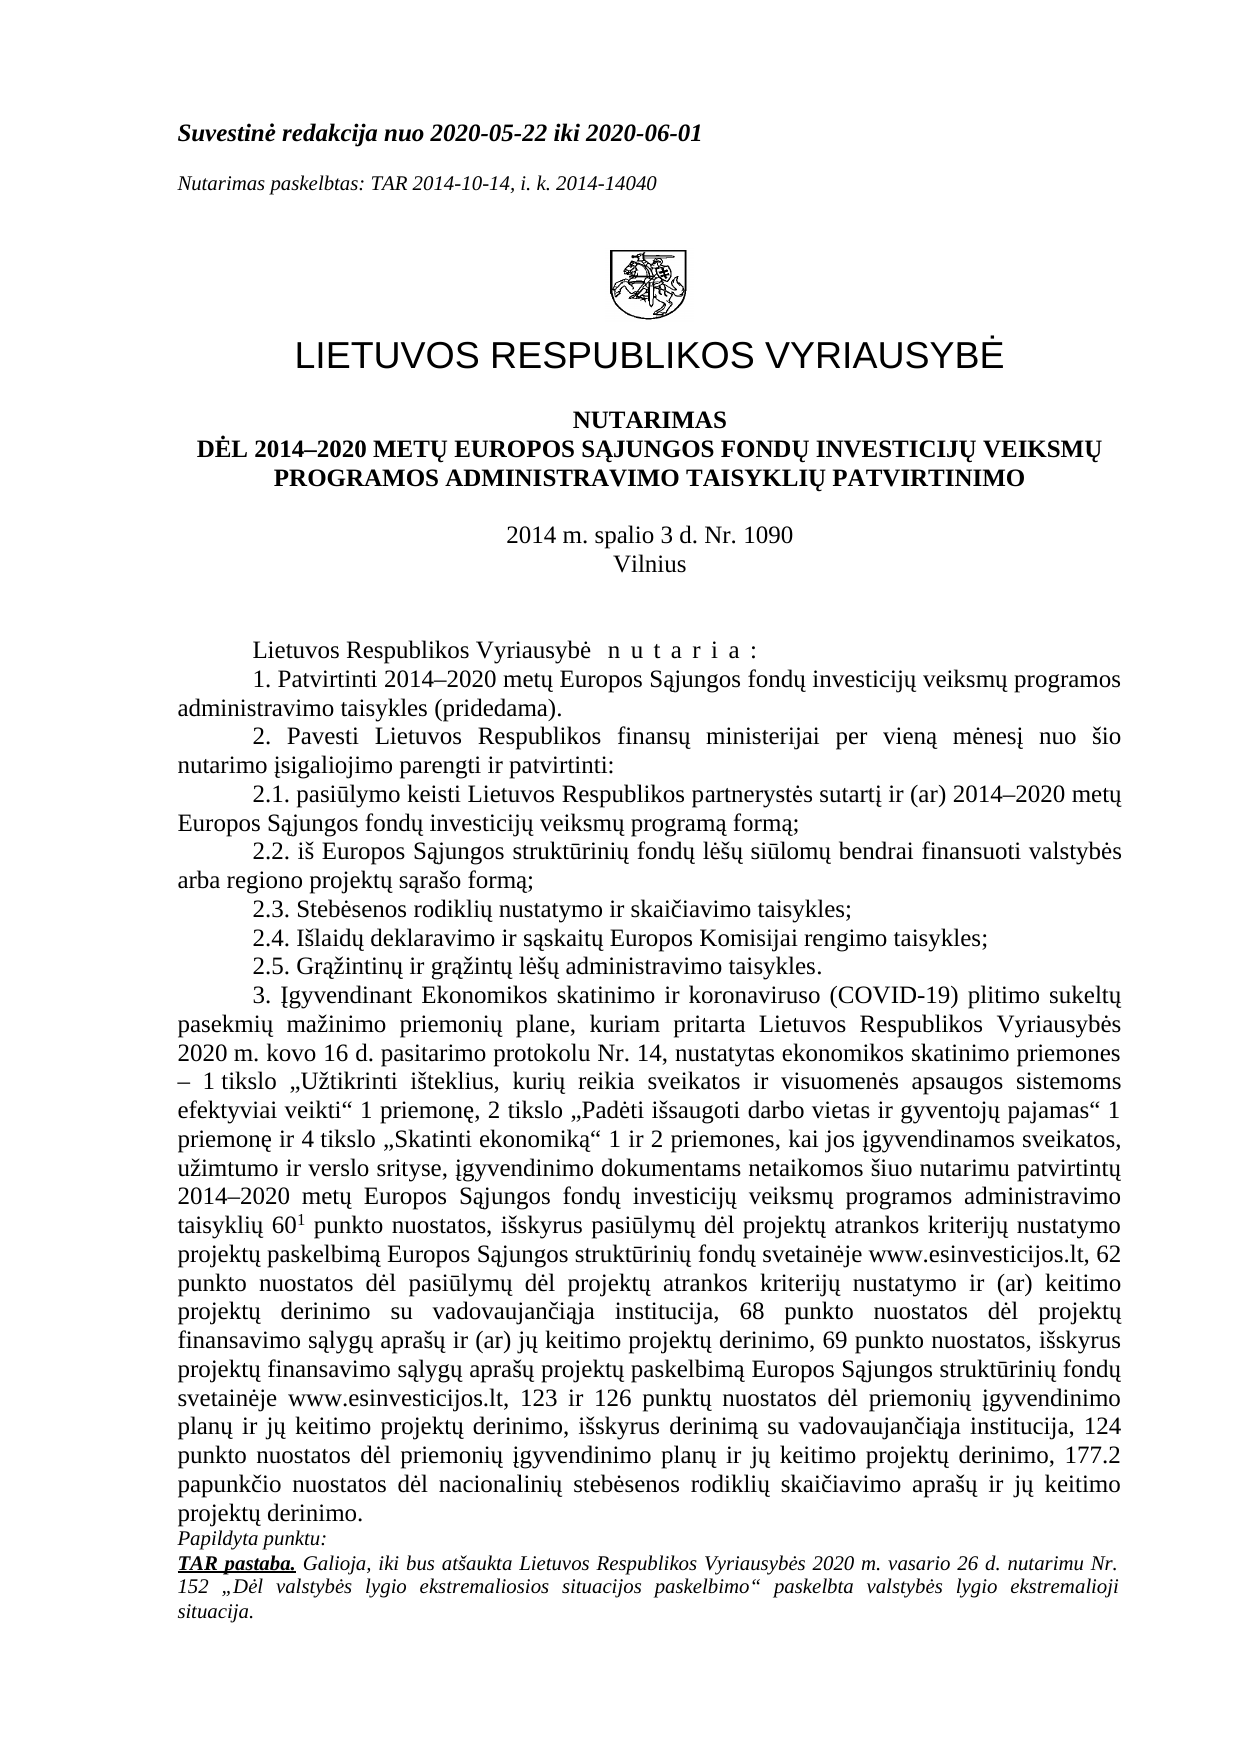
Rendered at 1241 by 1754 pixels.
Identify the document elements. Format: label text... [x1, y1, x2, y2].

text Lietuvos Respublikos Vyriausybė nutaria: [177, 635, 1122, 664]
text 2.2. iš Europos Sąjungos struktūrinių fondų lėšų siūlomų bendrai finansuoti valstybės arba regiono projektų sąrašo formą; [177, 836, 1122, 894]
text 2.4. Išlaidų deklaravimo ir sąskaitų Europos Komisijai rengimo taisykles; [177, 923, 1122, 951]
text 2. Pavesti Lietuvos Respublikos finansų ministerijai per vieną mėnesį nuo šio nutarimo įsigaliojimo parengti ir patvirtinti: [177, 721, 1122, 779]
text Dėl 2014–2020 METŲ EUROPOS SĄJUNGOS FONDŲ INVESTICIJŲ VEIKSMŲ PROGRAMOS ADMINISTRAVIMO TAISYKLIŲ PATVIRTINIMO [177, 434, 1122, 491]
text 2.1. pasiūlymo keisti Lietuvos Respublikos partnerystės sutartį ir (ar) 2014–2020 metų Europos Sąjungos fondų investicijų veiksmų programą formą; [177, 779, 1122, 836]
text 2.5. Grąžintinų ir grąžintų lėšų administravimo taisykles. [177, 951, 1122, 980]
text Nutarimas paskelbtas: TAR 2014-10-14, i. k. 2014-14040 [177, 171, 1122, 195]
text 2.3. Stebėsenos rodiklių nustatymo ir skaičiavimo taisykles; [177, 894, 1122, 923]
text 1. Patvirtinti 2014–2020 metų Europos Sąjungos fondų investicijų veiksmų programos administravimo taisykles (pridedama). [177, 664, 1122, 721]
text Papildyta punktu: [177, 1526, 1122, 1550]
text Suvestinė redakcija nuo 2020-05-22 iki 2020-06-01 [177, 118, 1122, 147]
text 3. Įgyvendinant Ekonomikos skatinimo ir koronaviruso (COVID-19) plitimo sukeltų pasekmių mažinimo priemonių plane, kuriam pritarta Lietuvos Respublikos Vyriausybės 2020 m. kovo 16 d. pasitarimo protokolu Nr. 14, nustatytas ekonomikos skatinimo priemones – 1 tikslo „Užtikrinti išteklius, kurių reikia sveikatos ir visuomenės apsaugos sistemoms efektyviai veikti“ 1 priemonę, 2 tikslo „Padėti išsaugoti darbo vietas ir gyventojų pajamas“ 1 priemonę ir 4 tikslo „Skatinti ekonomiką“ 1 ir 2 priemones, kai jos įgyvendinamos sveikatos, užimtumo ir verslo srityse, įgyvendinimo dokumentams netaikomos šiuo nutarimu patvirtintų 2014–2020 metų Europos Sąjungos fondų investicijų veiksmų programos administravimo taisyklių 601 punkto nuostatos, išskyrus pasiūlymų dėl projektų atrankos kriterijų nustatymo projektų paskelbimą Europos Sąjungos struktūrinių fondų svetainėje www.esinvesticijos.lt, 62 punkto nuostatos dėl pasiūlymų dėl projektų atrankos kriterijų nustatymo ir (ar) keitimo projektų derinimo su vadovaujančiąja institucija, 68 punkto nuostatos dėl projektų finansavimo sąlygų aprašų ir (ar) jų keitimo projektų derinimo, 69 punkto nuostatos, išskyrus projektų finansavimo sąlygų aprašų projektų paskelbimą Europos Sąjungos struktūrinių fondų svetainėje www.esinvesticijos.lt, 123 ir 126 punktų nuostatos dėl priemonių įgyvendinimo planų ir jų keitimo projektų derinimo, išskyrus derinimą su vadovaujančiąja institucija, 124 punkto nuostatos dėl priemonių įgyvendinimo planų ir jų keitimo projektų derinimo, 177.2 papunkčio nuostatos dėl nacionalinių stebėsenos rodiklių skaičiavimo aprašų ir jų keitimo projektų derinimo. [177, 980, 1122, 1526]
text Lietuvos Respublikos Vyriausybė [177, 333, 1122, 376]
text 2014 m. spalio 3 d. Nr. 1090 Vilnius [177, 520, 1122, 578]
text TAR pastaba. Galioja, iki bus atšaukta Lietuvos Respublikos Vyriausybės 2020 m. vasario 26 d. nutarimu Nr. 152 „Dėl valstybės lygio ekstremaliosios situacijos paskelbimo“ paskelbta valstybės lygio ekstremalioji situacija. [177, 1550, 1122, 1623]
text nutarimas [177, 405, 1122, 434]
